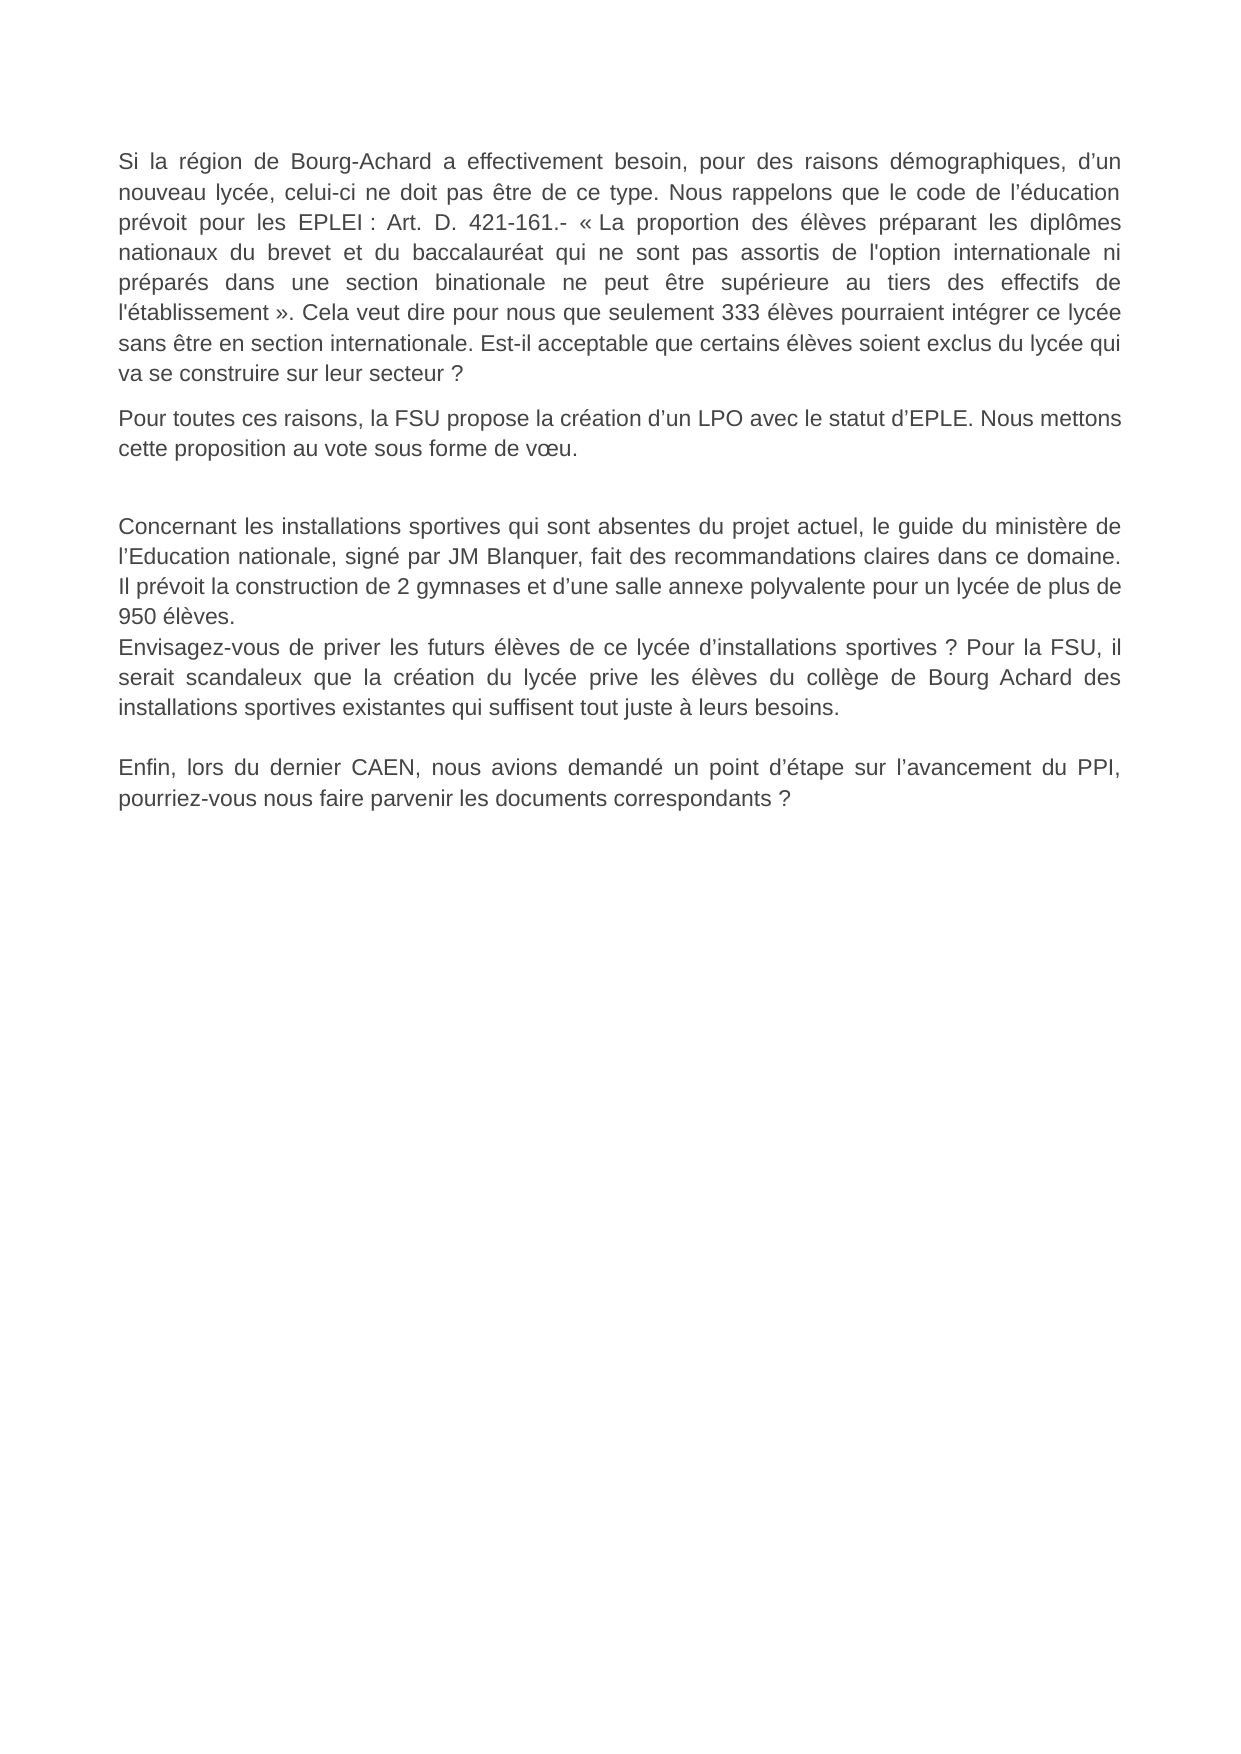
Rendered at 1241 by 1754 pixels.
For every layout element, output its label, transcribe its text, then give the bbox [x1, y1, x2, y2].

text Envisagez-vous de priver les futurs élèves de ce lycée d’installations sportives ? Pour la FSU, il serait scandaleux que la création du lycée prive les élèves du collège de Bourg Achard des installations sportives existantes qui suffisent tout juste à leurs besoins. [118, 633, 1122, 720]
text Concernant les installations sportives qui sont absentes du projet actuel, le guide du ministère de l’Education nationale, signé par JM Blanquer, fait des recommandations claires dans ce domaine. Il prévoit la construction de 2 gymnases et d’une salle annexe polyvalente pour un lycée de plus de 950 élèves. [118, 513, 1122, 629]
text Pour toutes ces raisons, la FSU propose la création d’un LPO avec le statut d’EPLE. Nous mettons cette proposition au vote sous forme de vœu. [118, 404, 1122, 461]
text Enfin, lors du dernier CAEN, nous avions demandé un point d’étape sur l’avancement du PPI, pourriez-vous nous faire parvenir les documents correspondants ? [118, 754, 1122, 811]
text Si la région de Bourg-Achard a effectivement besoin, pour des raisons démographiques, d’un nouveau lycée, celui-ci ne doit pas être de ce type. Nous rappelons que le code de l’éducation prévoit pour les EPLEI : Art. D. 421-161.- « La proportion des élèves préparant les diplômes nationaux du brevet et du baccalauréat qui ne sont pas assortis de l'option internationale ni préparés dans une section binationale ne peut être supérieure au tiers des effectifs de l'établissement ». Cela veut dire pour nous que seulement 333 élèves pourraient intégrer ce lycée sans être en section internationale. Est-il acceptable que certains élèves soient exclus du lycée qui va se construire sur leur secteur ? [118, 148, 1122, 386]
